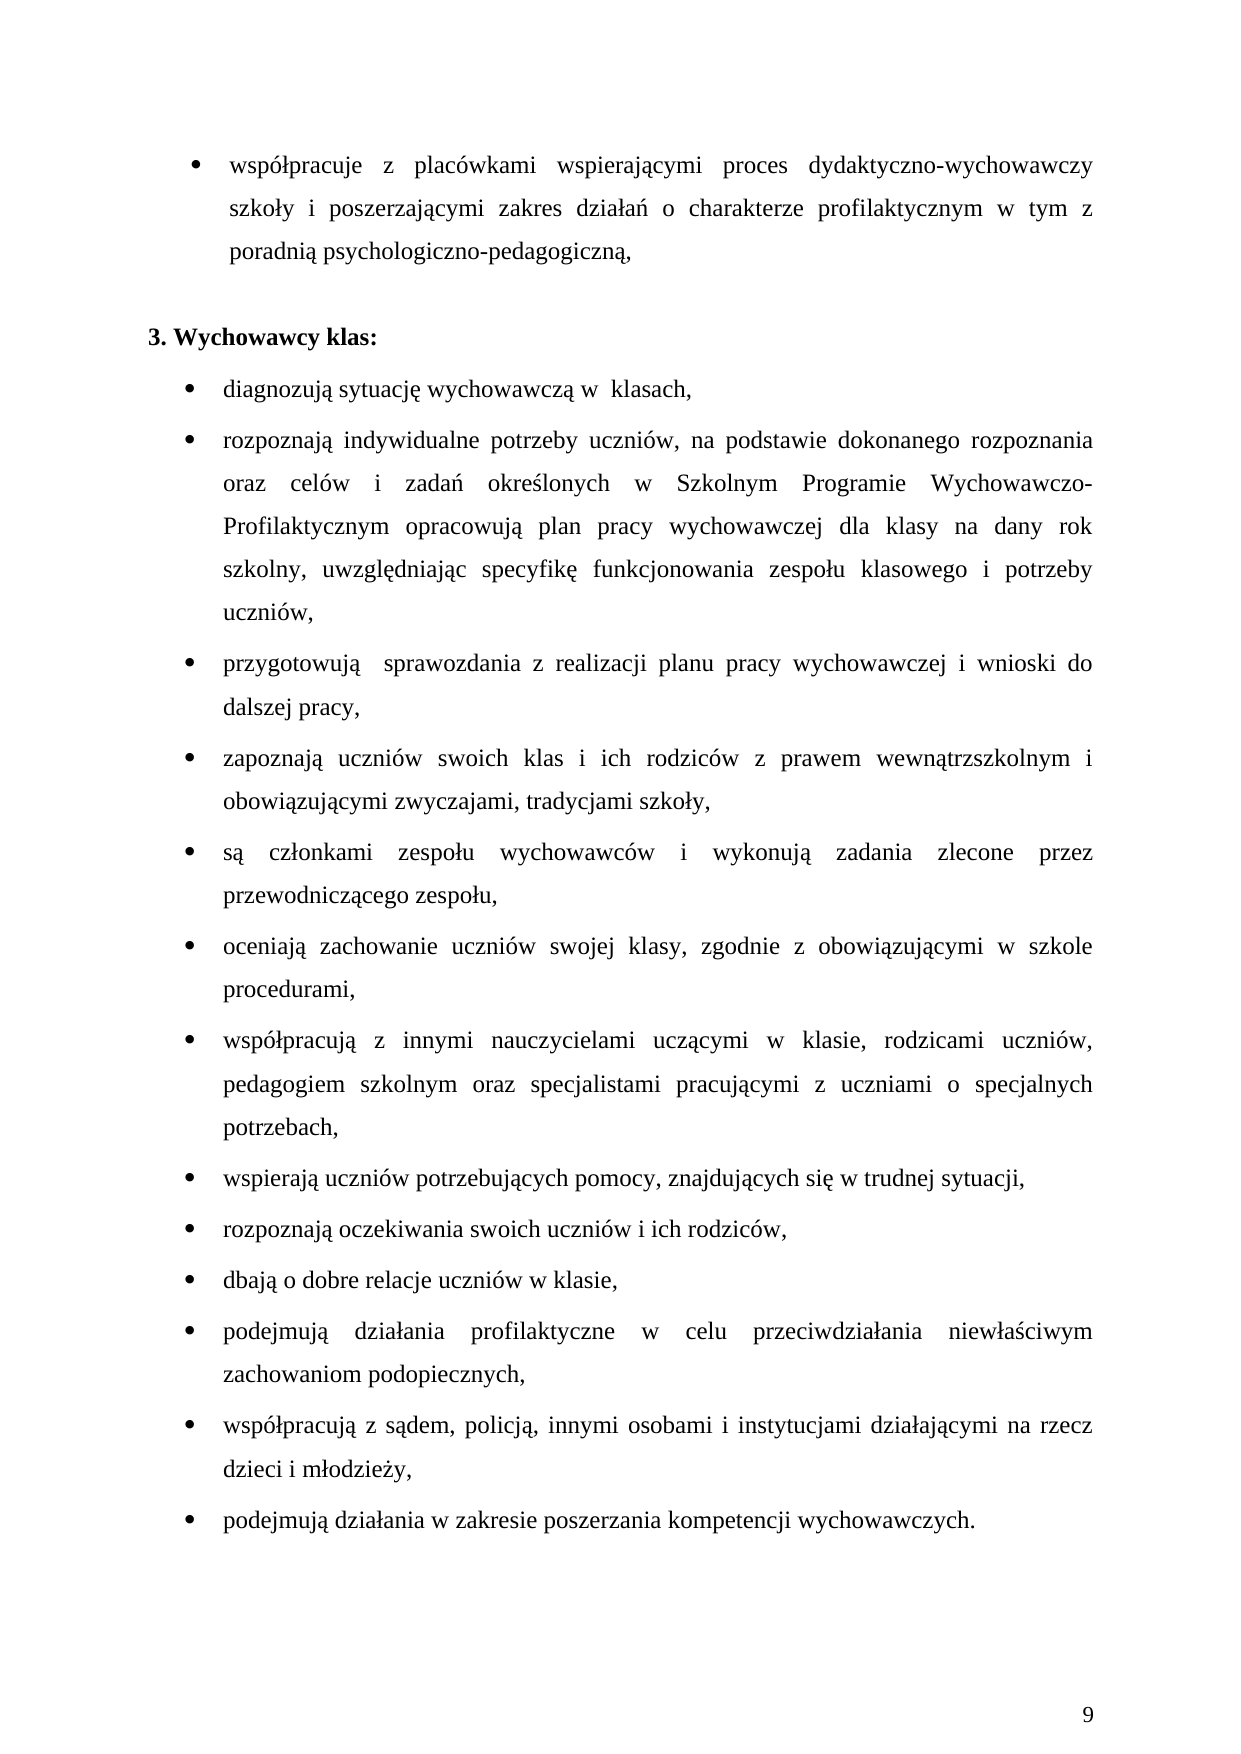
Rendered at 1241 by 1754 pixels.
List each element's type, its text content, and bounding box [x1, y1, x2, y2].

list współpracują z sądem, policją, innymi osobami i instytucjami działającymi na rzecz dzieci i młodzieży, [185, 1411, 1093, 1482]
list zapoznają uczniów swoich klas i ich rodziców z prawem wewnątrzszkolnym i obowiązującymi zwyczajami, tradycjami szkoły, [185, 743, 1093, 814]
list oceniają zachowanie uczniów swojej klasy, zgodnie z obowiązującymi w szkole procedurami, [185, 931, 1093, 1003]
list są członkami zespołu wychowawców i wykonują zadania zlecone przez przewodniczącego zespołu, [185, 837, 1093, 909]
list diagnozują sytuację wychowawczą w klasach, [185, 374, 1093, 402]
list podejmują działania profilaktyczne w celu przeciwdziałania niewłaściwym zachowaniom podopiecznych, [185, 1316, 1093, 1388]
list wspierają uczniów potrzebujących pomocy, znajdujących się w trudnej sytuacji, [185, 1163, 1093, 1192]
list rozpoznają indywidualne potrzeby uczniów, na podstawie dokonanego rozpoznania oraz celów i zadań określonych w Szkolnym Programie Wychowawczo-Profilaktycznym opracowują plan pracy wychowawczej dla klasy na dany rok szkolny, uwzględniając specyfikę funkcjonowania zespołu klasowego i potrzeby uczniów, [185, 425, 1093, 626]
list rozpoznają oczekiwania swoich uczniów i ich rodziców, [185, 1214, 1093, 1243]
list podejmują działania w zakresie poszerzania kompetencji wychowawczych. [185, 1505, 1093, 1534]
list przygotowują sprawozdania z realizacji planu pracy wychowawczej i wnioski do dalszej pracy, [185, 648, 1093, 720]
list współpracują z innymi nauczycielami uczącymi w klasie, rodzicami uczniów, pedagogiem szkolnym oraz specjalistami pracującymi z uczniami o specjalnych potrzebach, [185, 1026, 1093, 1141]
list współpracuje z placówkami wspierającymi proces dydaktyczno-wychowawczy szkoły i poszerzającymi zakres działań o charakterze profilaktycznym w tym z poradnią psychologiczno-pedagogiczną, [192, 150, 1093, 265]
list dbają o dobre relacje uczniów w klasie, [185, 1265, 1093, 1294]
text 3. Wychowawcy klas: [148, 322, 1093, 351]
